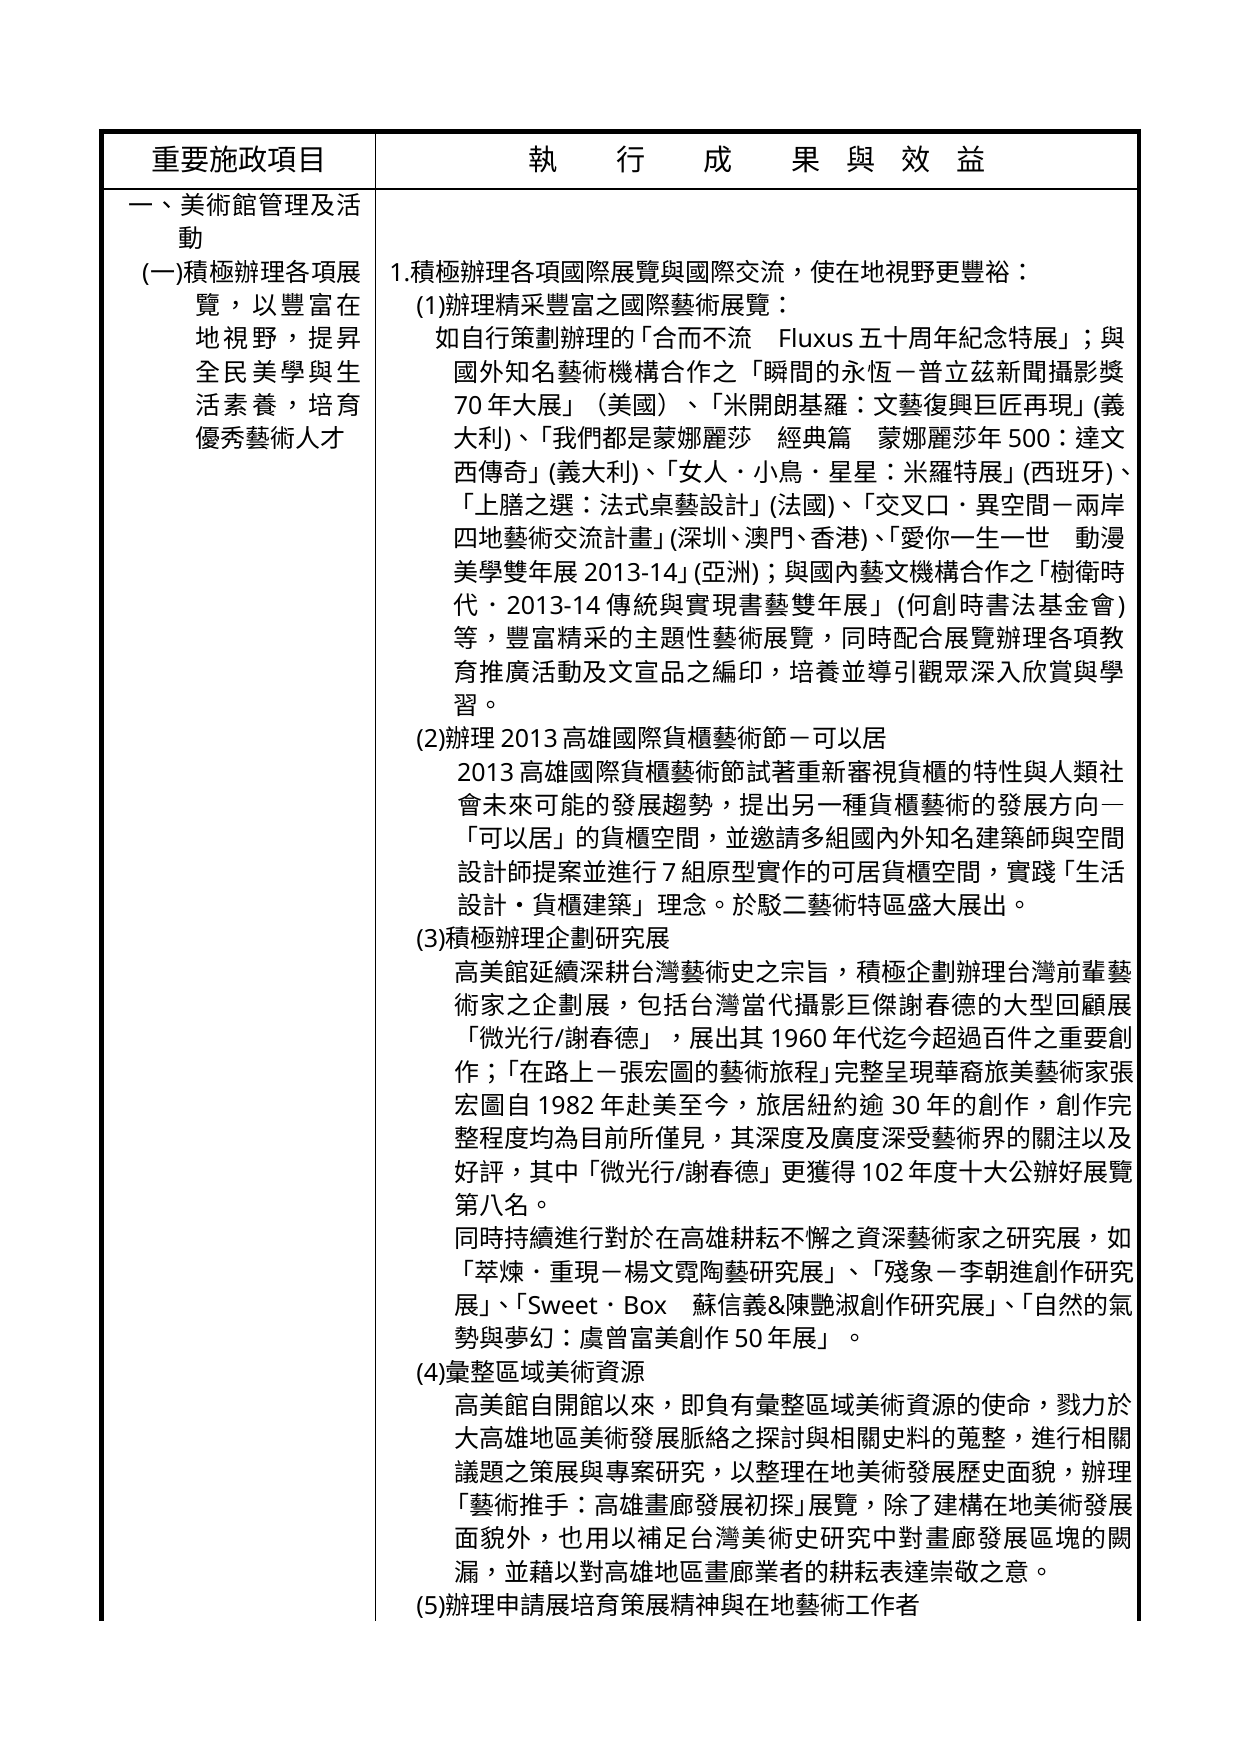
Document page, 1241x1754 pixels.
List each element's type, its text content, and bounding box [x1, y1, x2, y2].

table_cell 1.積極辦理各項國際展覽與國際交流，使在地視野更豐裕： (1)辦理精采豐富之國際藝術展覽： 如自行策劃辦理的「合而不流 Fluxus五十周年紀念特展」；與國外知名藝術機構合作之「瞬間的永恆－普立茲新聞攝影獎70年大展」（美國）、「米開朗基羅：文藝復興巨匠再現」(義大利)、「我們都是蒙娜麗莎 經典篇 蒙娜麗莎年500：達文西傳奇」(義大利)、「女人．小鳥．星星：米羅特展」(西班牙)、「上膳之選：法式桌藝設計」(法國)、「交叉口．異空間－兩岸四地藝術交流計畫」(深圳、澳門、香港)、「愛你一生一世 動漫美學雙年展2013-14」(亞洲)；與國內藝文機構合作之「樹衛時代．2013-14傳統與實現書藝雙年展」(何創時書法基金會)等，豐富精采的主題性藝術展覽，同時配合展覽辦理各項教育推廣活動及文宣品之編印，培養並導引觀眾深入欣賞與學習。 (2)辦理2013高雄國際貨櫃藝術節－可以居 2013高雄國際貨櫃藝術節試著重新審視貨櫃的特性與人類社會未來可能的發展趨勢，提出另一種貨櫃藝術的發展方向—「可以居」的貨櫃空間，並邀請多組國內外知名建築師與空間設計師提案並進行7組原型實作的可居貨櫃空間，實踐「生活設計‧貨櫃建築」理念。於駁二藝術特區盛大展出。 (3)積極辦理企劃研究展 高美館延續深耕台灣藝術史之宗旨，積極企劃辦理台灣前輩藝術家之企劃展，包括台灣當代攝影巨傑謝春德的大型回顧展「微光行/謝春德」，展出其1960年代迄今超過百件之重要創作；「在路上－張宏圖的藝術旅程」完整呈現華裔旅美藝術家張宏圖自1982年赴美至今，旅居紐約逾30年的創作，創作完整程度均為目前所僅見，其深度及廣度深受藝術界的關注以及好評，其中「微光行/謝春德」更獲得102年度十大公辦好展覽第八名。 同時持續進行對於在高雄耕耘不懈之資深藝術家之研究展，如「萃煉．重現－楊文霓陶藝研究展」、「殘象－李朝進創作研究展」、「Sweet．Box 蘇信義&陳艷淑創作研究展」、「自然的氣勢與夢幻：虞曾富美創作50年展」。 (4)彙整區域美術資源 高美館自開館以來，即負有彙整區域美術資源的使命，戮力於大高雄地區美術發展脈絡之探討與相關史料的蒐整，進行相關議題之策展與專案研究，以整理在地美術發展歷史面貌，辦理「藝術推手：高雄畫廊發展初探」展覽，除了建構在地美術發展面貌外，也用以補足台灣美術史研究中對畫廊發展區塊的闕漏，並藉以對高雄地區畫廊業者的耕耘表達崇敬之意。 (5)辦理申請展培育策展精神與在地藝術工作者 以獎勵當代策展精神為宗旨的「創作論壇」102年推出「私外交－余政達創作2008-2013」，由陳寬育策展。議題式的精準策展，提供了一般觀眾對於展覽的另類思考，亦同時引起藝術界的高度關注。本展並獲得台新藝術獎初選提名。 102年度「市民畫廊」展出「自然心－張文榮繪畫歷程展」、「原鄉．心海－李進發油畫個展」、「悸動．抒情與稀放－鄭勝揚油畫個展」、三檔在地藝術家之個展，充分展現市民之藝術成就。 (6)辦理視覺藝術徵件「高雄獎」，發掘視覺藝術新秀 為鼓勵視覺藝術創作，提升藝術原創精神，於每年10月至隔年5月舉辦。經由不同媒材藝術分項評審，最後以不分類項選出最高榮譽「高雄獎」5名。2013年高雄獎獎金為每名40萬，期能鼓勵更多優秀的參賽者前來送件，11月-隔年1月份辦理徵選工作，3-5月辦理展覽與頒獎典禮等活動。「2014高雄獎」共有616人送件，已於102年11月選出40位入圍者，作品數量共計120件，103年1月複審，預計選出5位高雄獎、9位優選、26位入選，並於103年3月至5月份展出。 (7)推出校園巡迴教育展，縮減城鄉差距 102年上半年推出「雕塑大觀園」四校陸續推出：永芳國小、屏山國小、港埔國小、民族大愛國小，共計4校，108班，2,636人次。下半年推出「看見你我他」教育展，共有鼓山區鼓岩國小示範展出，之後巡迴大寮忠義國小、內門金竹國小展出，共計3校，31班，514人次使用。 2.本年度總計有5項展覽獲藝術家雜誌年度（102年度)十大公辦好展覽，延續101年佳績，包含： 瞬間的永恆－普立茲新聞攝影獎70年大展（第二名） 女人．小鳥．星星－米羅特展（第二名） 米開朗基羅：文藝復興巨匠再現（第六名） 愛你一生一世．動漫美學雙年展2013-14（第七名） 微光行／謝春德（第八名） 3.出版品獲獎 高美館配合各項展覽出版之出版品，102年度獲獎如下: (1)「玻光流影：約翰湯姆生世紀影像特展」獲得德國紅點設計大獎，自6800件參賽作品超過43個國家脫穎而出，獲年度視覺傳達設計(Communication Desgin)獎，係台灣公立美術館藝術展覽專輯首度獲獎。本專輯亦獲得國內外重要設計獎項包含：經濟部工業局「金點設計獎－年度最佳設計獎」、日本公益財團法人日本設計振興會「Good Design Award 2013」、香港設計中心「Design For Asia Award(DFAA)2013銅牌獎(DFA Bronze Award)」、台灣「金印獎」； (2)「微光行/謝春德」展覽專輯亦獲得「金點設計獎」； (3)「紙房子：一個人的小屋」入圍2013金蝶獎-台灣出版設計大獎「整體美術與裝幀設計獎－圖文書類」。 (4)兒童美術館「大耳朵，下聲音」之展覽圖畫書，入選102年臺北市、新北市立圖書館及國語日報社主辦之優良少年兒童讀物第64梯次好書大家讀-知識性讀物組。 4.提昇全民美學與生活素養，培育優秀藝術人才 推動藝術市集，提供在地藝術家展演場域。辦理「新寶島地攤隊：視覺藝術市集」，每兩週辦理一次，每次集結20個團隊進行視覺藝術作品呈現，提供市民假日欣賞與收藏作品的可能，且更於每季舉辦策劃性的主題展演，創造特殊的市集氛圍，給予市民不同的視覺感受。更推出「攤主寫真」於新聞中披露各個特色設攤藝術家，除獲媒體青睞報導外，亦深受民眾歡迎，刺激買氣。 1.於兒童美術館策劃兒童美術主題、互動遊戲式年度大展，推動市民兒童美育： 辦理《童年遊戲場：南島當代藝術展》、《圖案！真奇妙》、《大家的公共藝術》等教育展，經由遊戲互動體驗方式，引領小朋友體驗不一樣的藝術教育。 2.結合節慶（春節、兒童節、暑假期間等）企劃兒童美術教育活動，提供親子美育活動： (1)春節活動：適逄蛇年到來，於年初三新春期間特別結合展覽，規劃「剪花花•迎新春」闖關活動。本活動共分為三關，分別為「畫蛇添吉」、「剪紙花花」及「竹蟬嗡嗡」等三個適合全家一起動手創作單元。當日吸引約2,878人次參與活動。 (2)兒童節活動：兒童美術館於4月4日兒童節當天特別結合戲劇表演與展覽主題規劃一整天的活動，當天兒美館有4,487參觀人次。 3.102年以卸展的「圖案，真奇妙！」展開校園巡迴計畫，分別巡迴至高雄沿海地區的彌陀、竹滬、三侯、興達和新港等五所偏鄉小學。卸展後之展品重新粉刷、上漆，部份展品更重新以簡易拆組的方式設計製作，不僅將兒童藝術教育的觸角直接延伸至校園，同時也開啟活動示展覽的運作模式及館校合作的運作機制。共有5校，71班，1447人次參與。 響應國際身心障礙者日，高雄市立美術館結合各身心障礙機構，規劃2013年「超越障礙 幸福啟程」系列活動，主題：為視障者說「畫」系列活動： 1.邀請聽障及身心障礙朋友參觀米羅特展，由高美館安排導覽現場搭配手語翻譯，讓聽障朋友更親近藝術品。 2.與楠梓特殊學校合作，製作米羅紙上作品，提供視障朋友觸摸體驗，並前往資源教室認識雕塑作品，當日共有83人參與。 3.高美館持續關懷身心障礙者，如團體10人以上於二週前預約聽導覽，將搭配手語現場翻譯，全年度共舉辦12場次。以上的活動共815位身心障礙朋友參與，讓愛零距離、藝術親體驗。 2013多元文化藝術發展計畫完成下列績效： 1.駐館創作 完成四位國內、外原住民藝術家之駐館創作計畫與成果展覽，包括台灣賽德克族林介文、 新喀里多尼亞藝術家尼古拉．莫雷（Nicolas Molé）、史黛芬妮．瓦米坦（Stéphanie Wamytan)及台灣排灣族巴豪嵐．吉嵐。創作期間為102年9月12日至10月23日，展出期間102年10月23日至103年2月23日，並出版影音紀錄專輯。 2.2013國際學術研討會 102年10月17-18日，高美館完成為期兩日之《美術館之於南島．當代．藝術的聚會所》2013國際學術研討會，邀請到庫克群島、大溪地、薩摩亞、巴布亞紐幾內亞、紐西蘭以及TCC、PIMA、PAA、Tautai當代太平洋藝術信託、奧克蘭市立藝廊、紐西蘭商工辦事處、紐西蘭多家知名藝廊等重要相關研究單位專家來台發表。102年10月19日並配合駐館活動與小林夜祭活動參訪，讓國內、外學界、藝術家與機構間能密集交流。研討會共計13場次，相關活動參與者近300人次。 上述駐館創作與研討會資料都已上傳至高美館南島網頁以豐富大眾參考、查閱資料。 3.南島藝術作品典藏 南島藝術作品典藏續與藝術家進行審查與購藏工作，共計購藏瓦歷斯•拉拜、伊將、雷恩及周美花等4位原住民藝術家作品，涵蓋賽德克族、卑南族、排灣族及太魯閣族等族群之特色。 1.建立藝術品典藏特色： (1)101年度邀請典藏委員諮詢後設定之典藏方向為：東方媒材創新表現、影像類、女性藝術、原住民；另南部藝術發展重要作品的收藏則依過去之軸線繼續進行。 (2)102年度續依上述方向，共購藏74件典藏品。影像類除國際級攝影家柯錫杰、謝春德之大宗捐贈外，購藏何經泰、江思賢、沈昭良、吳政璋、楊哲一等之紀實攝影作品，及獲藝術家雜誌票選十大公辦好展覽「後民國展」重要參展作品梅丁衍、周育正、蘇匯宇等作品，另有具個人創作特色的動態影像作品：吳天章、朱書賢、張騰遠等。女性藝術的表現包含不同媒材作品：林介文、何孟娟及柳依蘭等作品。東方媒材的創新表現有袁旃(捐贈)、林淑女等作品。原住民部份，配合多元文化專案典藏多件優秀作品，如瓦歷斯的影像，雷恩、邱克勇、林志明的立體作品及吉嵐的油畫等，形式亦較過去更多元豐富。 (3)屬南部美術發展之重要藝術家有洪根深、陳水財、蘇信義等之捐贈作品；感謝在地藝術家的大宗捐贈更有助於史料的完整呈現；同時藉由年度「高雄獎」得獎創作者為關注面向，作為觀察新生代創作面貌的切片，藉以記錄和建立高雄當代美術史的發展。 2.鼓勵藝術家捐贈成果豐碩： 102年度捐贈作品總數共計104件，總價值高達4,773萬7,500元，遠高於年度典藏經費。大宗捐贈案包括已故資深藝術家吳梅嶺的作品24件及袁旃作品1件，還有國際級攝影家柯錫杰、謝春德之攝影代表作成批捐贈。並感謝長期耕耘的高雄在地藝術家之厚愛，如李朝進、洪根深、陳水財、蘇信義、陳豔淑、楊文霓等，均為高雄美術發展的最佳佐證；另一較特殊的捐贈案，是剛過逝的中生代藝術家許淑真，生前即應允分批捐贈重要遺作，至為感人。以上受贈之系列性作品成為全民共享之珍貴文化資源，亦將大幅補足高雄市立美術館典藏經費不足之現況。 3.執行園區公共藝術設置計畫，推動城市行銷 102年度執行「當美術館走入圖書館」公共藝術計畫。藉由高美館購藏藝術品機制及大高雄市內的圖書館網絡，將藝術品原作展示分享至市內每個角落，以典藏藝術品服務民眾，促進館藏之流通，擴展藝術的公共性。本案委託高美館依典藏機制執行藝術品之選件及購置部份，全案公共藝術作品典藏價購費用為新台幣2,900萬元，執行期程自102年10月起至103年12月，102年度經費執行購藏作品共87件，總價值新台幣622萬6,900元整。購藏作品將於市立圖書館35所分館巡迴展示。落實藝術推廣、民眾參與，並給予長年在高雄為藝術活動努力的藝術家給予正面的肯定。 4.高美館視覺藝術影像資料庫建置成果 102年度中續規畫並執行部份高雄在地資深藝術家創作歷史搶救紀錄，為每位藝術家畢生創作重要成果，進行資料收集以及分析，以深化每一代藝術家在不同的時空背景中，所經歷的專業養成及其在創作上對己身與外界所產生的影響。102年已完成蘇信義、陳文龍、蘇旺伸、高燦興、侯淑姿、陳甲上、陳瑞福、林勝雄、陳艷淑、李朝進、張宏圖共計11位藝術家以及超過30位藝術圈友人之訪談影音紀錄；此外，透過103年館慶大展《典藏奇遇記》之規畫過程，本資料庫也入藏了48支在地詩人朗誦典藏創作現代詩及作曲家典藏創作之詮釋說明影音紀錄片。加上完成高美館及兒童館新版影音簡介，共計完成62支影音。 102年度較101年度完成之7支影音，多完成了55支影音。並完成101年度7支影音之上市發行。共計將除了儲存原始影音資料外，並分別將剪輯、後製完成之短片，進行系列出版計劃，擴大供學術參考與交流之影像資料流通，讓大眾能更深入了解在地藝術家之創作特質與價值。 1.規劃具特色之「研討會」或「座談會」 為強化高美館與藝術或美術館行政等相關範疇理論與實際應用的鏈結，協同各國內、外相關研究單位，共同辦理跨領域、跨文化之主題座談或研討會，以提高高雄在各相關領域之研究深度、能見度與參與度。102年8月高美館謝佩霓館長為邀請國際間重要多元文化藝術團體太平洋藝術協會(PAA)年會於105年至台灣舉辦研討會與年會，赴加拿大進行國際會議報告，並應邀赴國際博物館學會(ICOM)巴西年會演說。 2.高美館於102年度完成與研究相關之座談/研討場次如下： (1)102年3月30日辦理1場「2013國家攝影博物館專案評估產官學民座談會高雄場」，約計100人次參與。 (2)102年9月13-15日辦理6場「藝術產學論壇」，約計150人次與會。邀請國內藝術產業界資深的專家及代表人物，站在藝術的核心，從產業出發，透析藝術產業的趨勢脈動，及台灣當代藝術浪潮面貌，分析目前亞洲藝術市場的未來，以及如何立足亞洲進軍國際藝壇等。 (3)102年9月15日辦理1場「藝術推手高雄畫廊發展初探」畫廊交流座談會，與會人數約為60人次。除了分享高美館「高雄畫廊發展概況初探」研究成果與畫廊經營者營運之心路歷程，評析當今畫廊經營所面臨的困境與展望外，更透過本次座談，與實務界進行經驗交流。 (4)102年10月17-18日，辦理13場次之《美術館之於南島．當代．藝術的聚會所》2013國際學術研討會，參與人數約計190人次。 (5)102年11月23-24日辦理11場次之「2013 AICA中華民國藝評人協會年會/研討會--台灣藝評總動員」研討會，參與人數約計100人次。 (6)102年9月14日辦理1場102年地方文化館專業培訓課程「文化平權-新住民的文化參與」,參與人數38人。 以上共計辦理33場次之座談及研討，較101年度7場多出26場次。 [376, 190, 1137, 1621]
table_header 執 行 成 果 與 效 益 [376, 134, 1137, 188]
table_cell 一、美術館管理及活動 (一)積極辦理各項展覽，以豐富在地視野，提昇全民美學與生活素養，培育優秀藝術人才 [104, 190, 375, 1621]
table_header 重要施政項目 [104, 134, 375, 188]
